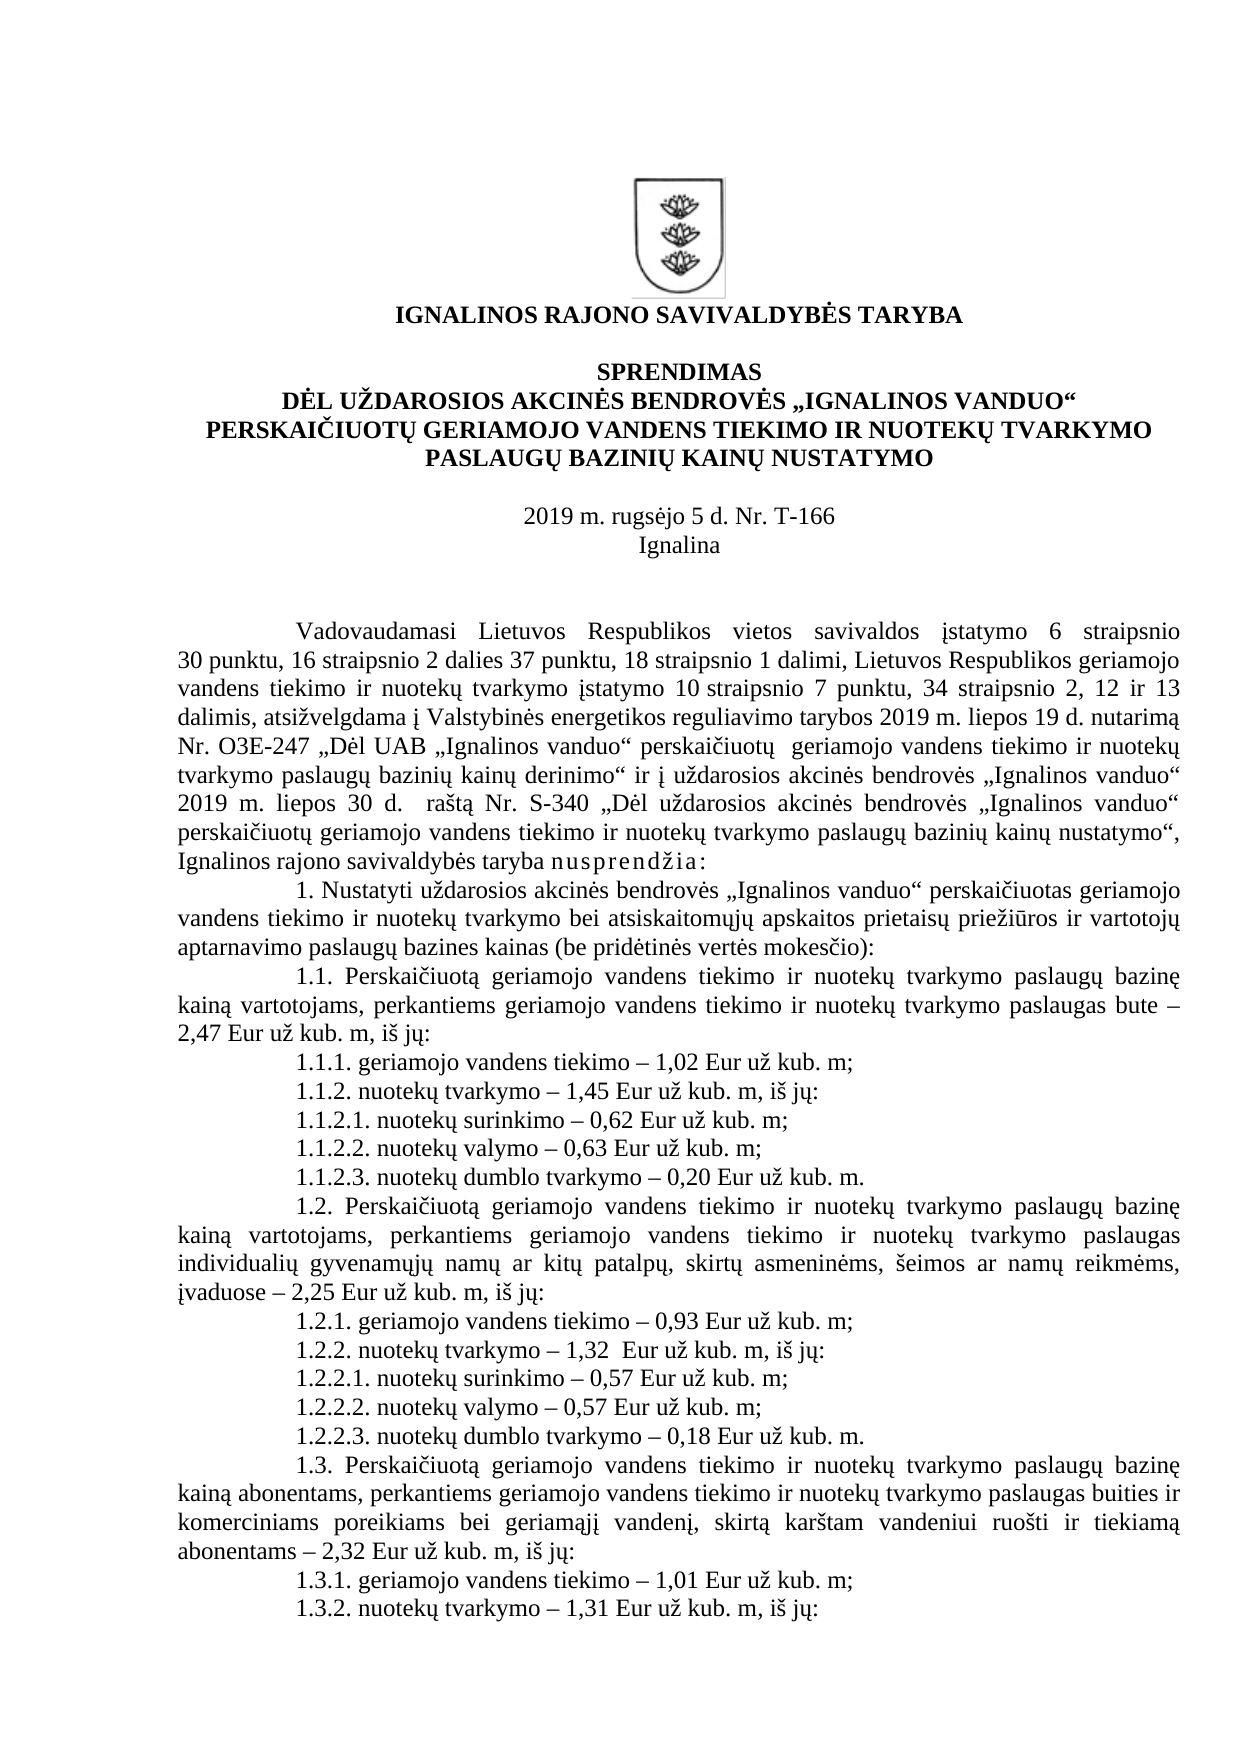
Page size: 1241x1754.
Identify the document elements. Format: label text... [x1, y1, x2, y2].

text 1.3.2. nuotekų tvarkymo – 1,31 Eur už kub. m, iš jų: [177, 1593, 1181, 1622]
text 1.3. Perskaičiuotą geriamojo vandens tiekimo ir nuotekų tvarkymo paslaugų bazinę kainą abonentams, perkantiems geriamojo vandens tiekimo ir nuotekų tvarkymo paslaugas buities ir komerciniams poreikiams bei geriamąjį vandenį, skirtą karštam vandeniui ruošti ir tiekiamą abonentams – 2,32 Eur už kub. m, iš jų: [177, 1450, 1181, 1565]
text Vadovaudamasi Lietuvos Respublikos vietos savivaldos įstatymo 6 straipsnio 30 punktu, 16 straipsnio 2 dalies 37 punktu, 18 straipsnio 1 dalimi, Lietuvos Respublikos geriamojo vandens tiekimo ir nuotekų tvarkymo įstatymo 10 straipsnio 7 punktu, 34 straipsnio 2, 12 ir 13 dalimis, atsižvelgdama į Valstybinės energetikos reguliavimo tarybos 2019 m. liepos 19 d. nutarimą Nr. O3E-247 „Dėl UAB „Ignalinos vanduo“ perskaičiuotų geriamojo vandens tiekimo ir nuotekų tvarkymo paslaugų bazinių kainų derinimo“ ir į uždarosios akcinės bendrovės „Ignalinos vanduo“ 2019 m. liepos 30 d. raštą Nr. S-340 „Dėl uždarosios akcinės bendrovės „Ignalinos vanduo“ perskaičiuotų geriamojo vandens tiekimo ir nuotekų tvarkymo paslaugų bazinių kainų nustatymo“, Ignalinos rajono savivaldybės taryba nusprendžia: [177, 616, 1181, 875]
text 1.2.1. geriamojo vandens tiekimo – 0,93 Eur už kub. m; [177, 1306, 1181, 1335]
text 1.3.1. geriamojo vandens tiekimo – 1,01 Eur už kub. m; [177, 1565, 1181, 1593]
text 2019 m. rugsėjo 5 d. Nr. T-166 [177, 501, 1181, 530]
text 1.1.1. geriamojo vandens tiekimo – 1,02 Eur už kub. m; [177, 1047, 1181, 1076]
text SPRENDIMAS [177, 357, 1181, 386]
text 1.1.2.1. nuotekų surinkimo – 0,62 Eur už kub. m; [177, 1105, 1181, 1133]
text IGNALINOS RAJONO SAVIVALDYBĖS TARYBA [177, 300, 1181, 328]
text Ignalina [177, 530, 1181, 558]
text 1.2. Perskaičiuotą geriamojo vandens tiekimo ir nuotekų tvarkymo paslaugų bazinę kainą vartotojams, perkantiems geriamojo vandens tiekimo ir nuotekų tvarkymo paslaugas individualių gyvenamųjų namų ar kitų patalpų, skirtų asmeninėms, šeimos ar namų reikmėms, įvaduose – 2,25 Eur už kub. m, iš jų: [177, 1191, 1181, 1306]
text 1.1. Perskaičiuotą geriamojo vandens tiekimo ir nuotekų tvarkymo paslaugų bazinę kainą vartotojams, perkantiems geriamojo vandens tiekimo ir nuotekų tvarkymo paslaugas bute – 2,47 Eur už kub. m, iš jų: [177, 961, 1181, 1047]
text 1.2.2.3. nuotekų dumblo tvarkymo – 0,18 Eur už kub. m. [177, 1421, 1181, 1450]
text 1.1.2.3. nuotekų dumblo tvarkymo – 0,20 Eur už kub. m. [177, 1162, 1181, 1191]
text 1.1.2. nuotekų tvarkymo – 1,45 Eur už kub. m, iš jų: [177, 1076, 1181, 1105]
text DĖL UŽDAROSIOS AKCINĖS BENDROVĖS „IGNALINOS VANDUO“ PERSKAIČIUOTŲ GERIAMOJO VANDENS TIEKIMO IR NUOTEKŲ TVARKYMO PASLAUGŲ BAZINIŲ KAINŲ NUSTATYMO [177, 386, 1181, 472]
text 1.1.2.2. nuotekų valymo – 0,63 Eur už kub. m; [177, 1133, 1181, 1162]
text 1.2.2. nuotekų tvarkymo – 1,32 Eur už kub. m, iš jų: [177, 1335, 1181, 1363]
text 1.2.2.1. nuotekų surinkimo – 0,57 Eur už kub. m; [177, 1363, 1181, 1392]
text 1. Nustatyti uždarosios akcinės bendrovės „Ignalinos vanduo“ perskaičiuotas geriamojo vandens tiekimo ir nuotekų tvarkymo bei atsiskaitomųjų apskaitos prietaisų priežiūros ir vartotojų aptarnavimo paslaugų bazines kainas (be pridėtinės vertės mokesčio): [177, 875, 1181, 961]
text 1.2.2.2. nuotekų valymo – 0,57 Eur už kub. m; [177, 1392, 1181, 1421]
